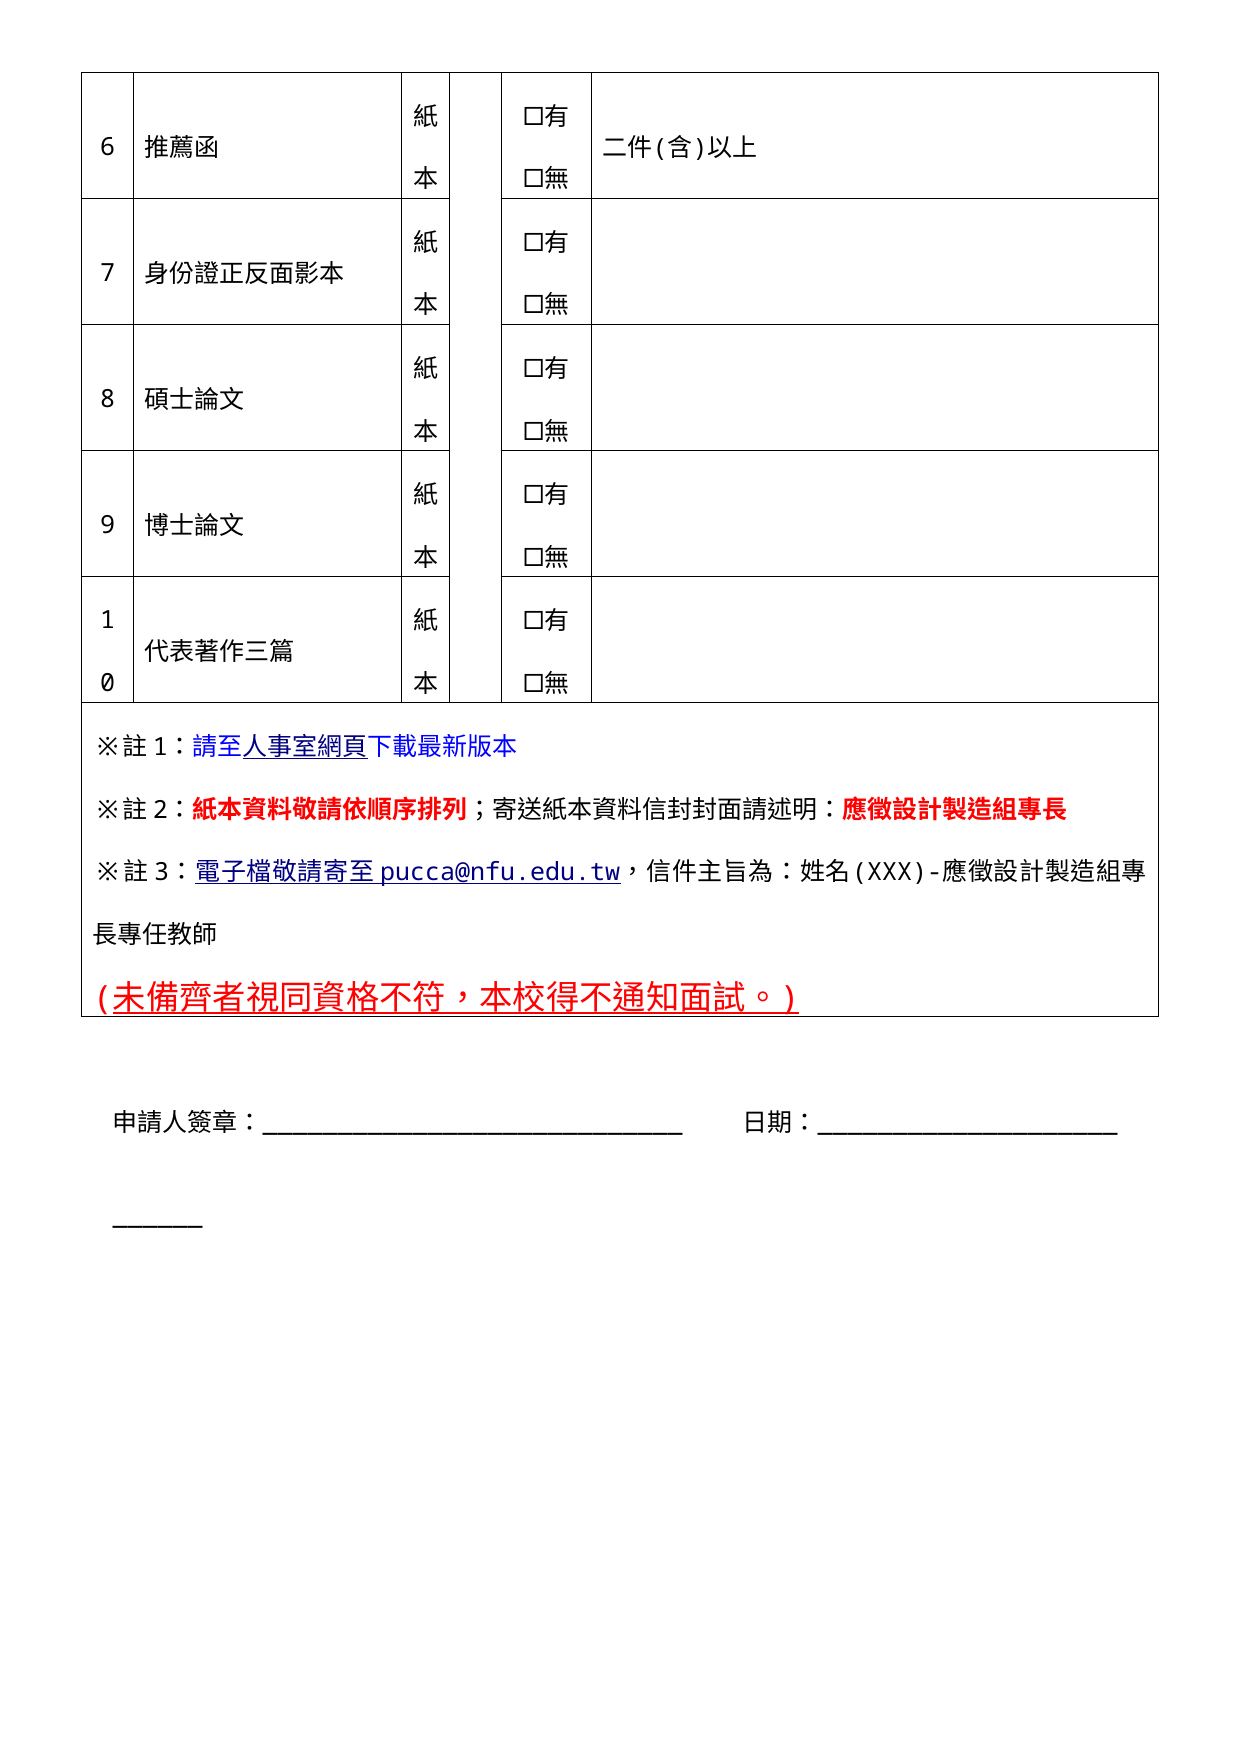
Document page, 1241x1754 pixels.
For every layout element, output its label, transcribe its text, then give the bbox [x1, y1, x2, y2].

table_cell 有 無 [502, 73, 591, 198]
table_cell 二件(含)以上 [592, 73, 1158, 198]
table_cell 推薦函 [134, 73, 401, 198]
table_cell 有 無 [502, 577, 591, 702]
table_cell 9 [82, 451, 133, 576]
table_cell [592, 577, 1158, 702]
table_cell 紙本 [402, 73, 449, 198]
table_cell 6 [82, 73, 133, 198]
table_cell 紙本 [402, 325, 449, 450]
table_cell 8 [82, 325, 133, 450]
table_cell 碩士論文 [134, 325, 401, 450]
table_cell 紙本 [402, 451, 449, 576]
table_cell 身份證正反面影本 [134, 199, 401, 324]
text 申請人簽章：____________________________ 日期：__________________________ [112, 1079, 1128, 1235]
table_cell 博士論文 [134, 451, 401, 576]
table_cell 有 無 [502, 325, 591, 450]
table_cell 紙本 [402, 577, 449, 702]
table_cell 10 [82, 577, 133, 702]
table_cell [592, 451, 1158, 576]
table_cell 代表著作三篇 [134, 577, 401, 702]
table_cell 紙本 [402, 199, 449, 324]
table_cell [592, 199, 1158, 324]
table_cell 有 無 [502, 199, 591, 324]
table_cell [592, 325, 1158, 450]
table_cell 7 [82, 199, 133, 324]
table_cell 有 無 [502, 451, 591, 576]
table_cell ※註1：請至人事室網頁下載最新版本 ※註2：紙本資料敬請依順序排列；寄送紙本資料信封封面請述明：應徵設計製造組專長 ※註3：電子檔敬請寄至pucca@nfu.edu.tw，信件主旨為：姓名(XXX)-應徵設計製造組專長專任教師 (未備齊者視同資格不符，本校得不通知面試。) [82, 703, 1158, 1016]
table_cell [450, 73, 501, 702]
